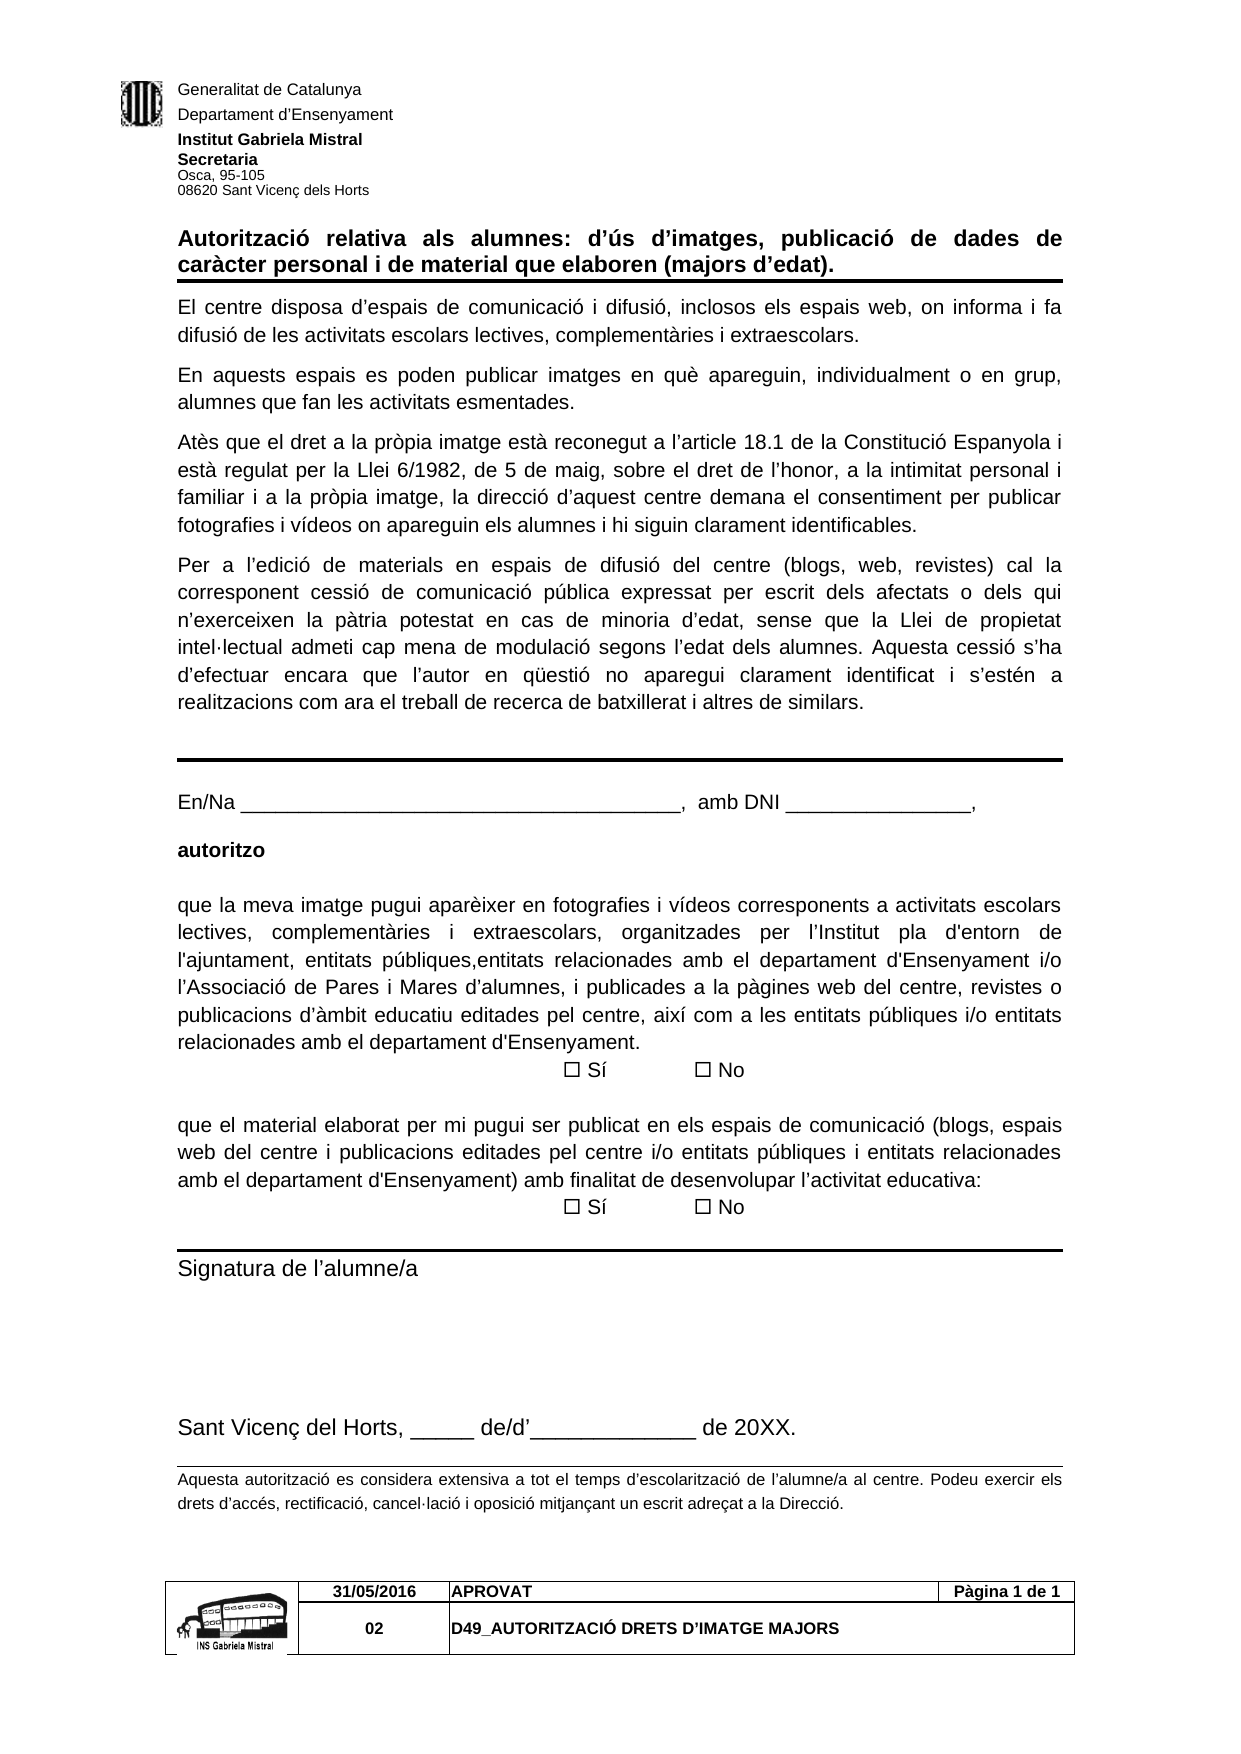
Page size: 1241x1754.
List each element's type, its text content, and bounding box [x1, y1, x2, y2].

text Atès que el dret a la pròpia imatge està reconegut a l’article 18.1 de la Constitució Espanyola i està regulat per la Llei 6/1982, de 5 de maig, sobre el dret de l’honor, a la intimitat personal i familiar i a la pròpia imatge, la direcció d’aquest centre demana el consentiment per publicar fotografies i vídeos on apareguin els alumnes i hi siguin clarament identificables. [177, 430, 1063, 537]
text que el material elaborat per mi pugui ser publicat en els espais de comunicació (blogs, espais web del centre i publicacions editades pel centre i/o entitats públiques i entitats relacionades amb el departament d'Ensenyament) amb finalitat de desenvolupar l’activitat educativa: [177, 1112, 1063, 1191]
text El centre disposa d’espais de comunicació i difusió, inclosos els espais web, on informa i fa difusió de les activitats escolars lectives, complementàries i extraescolars. [177, 295, 1063, 347]
text Per a l’edició de materials en espais de difusió del centre (blogs, web, revistes) cal la corresponent cessió de comunicació pública expressat per escrit dels afectats o dels qui n’exerceixen la pàtria potestat en cas de minoria d’edat, sense que la Llei de propietat intel·lectual admeti cap mena de modulació segons l’edat dels alumnes. Aquesta cessió s’ha d’efectuar encara que l’autor en qüestió no aparegui clarament identificat i s’estén a realitzacions com ara el treball de recerca de batxillerat i altres de similars. [177, 553, 1063, 714]
text  Sí  No [177, 1057, 1063, 1081]
text autoritzo [177, 837, 1063, 861]
text Signatura de l’alumne/a [177, 1255, 1063, 1282]
text En/Na ______________________________________, amb DNI ________________, [177, 789, 1063, 813]
picture [121, 81, 163, 128]
text Aquesta autorització es considera extensiva a tot el temps d’escolarització de l’alumne/a al centre. Podeu exercir els drets d’accés, rectificació, cancel·lació i oposició mitjançant un escrit adreçat a la Direcció. [177, 1467, 1063, 1513]
text Sant Vicenç del Horts, _____ de/d’_____________ de 20XX. [177, 1413, 1063, 1440]
text  Sí  No [177, 1195, 1063, 1219]
text que la meva imatge pugui aparèixer en fotografies i vídeos corresponents a activitats escolars lectives, complementàries i extraescolars, organitzades per l’Institut pla d'entorn de l'ajuntament, entitats públiques,entitats relacionades amb el departament d'Ensenyament i/o l’Associació de Pares i Mares d’alumnes, i publicades a la pàgines web del centre, revistes o publicacions d’àmbit educatiu editades pel centre, així com a les entitats públiques i/o entitats relacionades amb el departament d'Ensenyament. [177, 892, 1063, 1054]
picture [176, 1582, 288, 1654]
text En aquests espais es poden publicar imatges en què apareguin, individualment o en grup, alumnes que fan les activitats esmentades. [177, 363, 1063, 414]
text Autorització relativa als alumnes: d’ús d’imatges, publicació de dades de caràcter personal i de material que elaboren (majors d’edat). [177, 225, 1063, 279]
